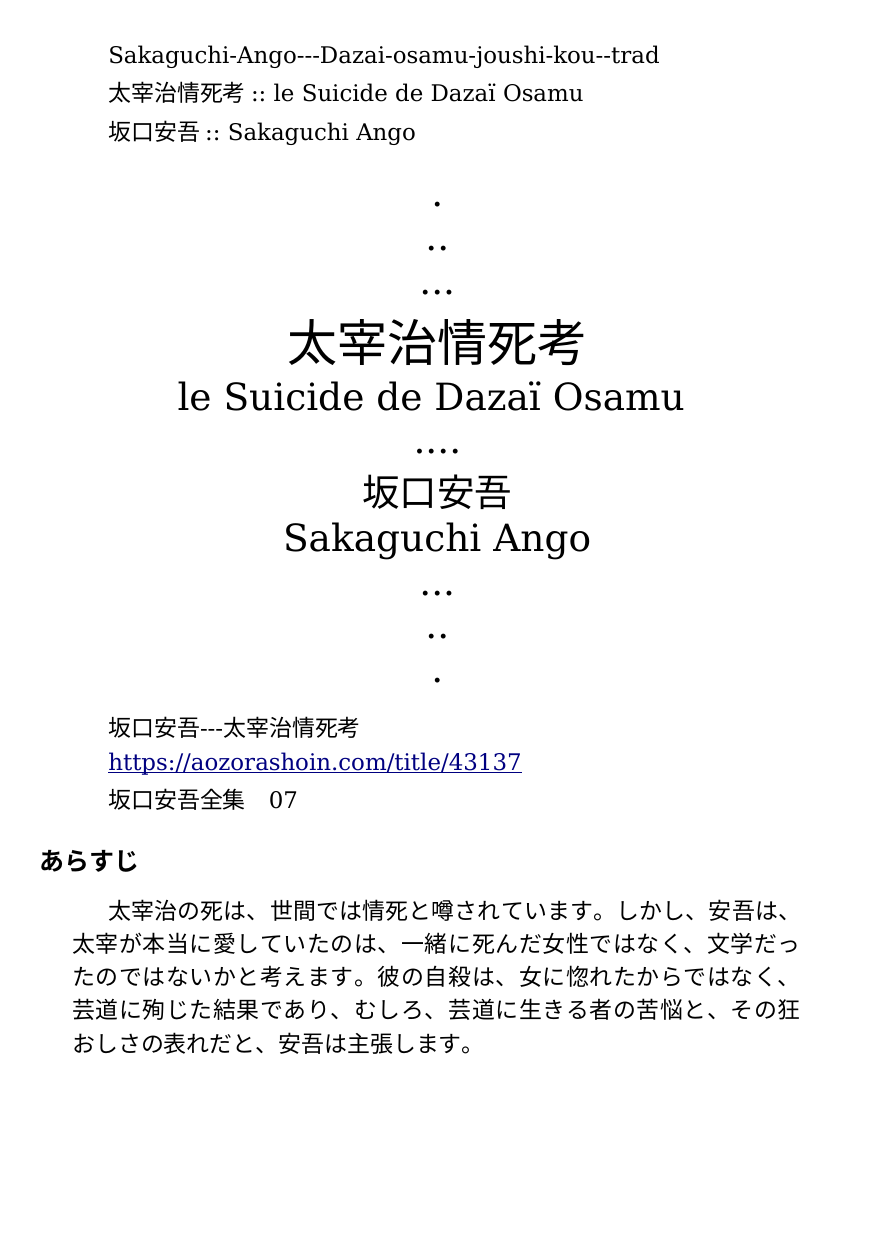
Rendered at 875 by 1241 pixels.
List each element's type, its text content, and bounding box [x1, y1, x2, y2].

subtitle あらすじ [36, 838, 838, 881]
subtitle . .. ... 太宰治情死考 le Suicide de Dazaï Osamu .... 坂口安吾 Sakaguchi Ango ... .. . [36, 172, 838, 691]
text 坂口安吾 :: Sakaguchi Ango [72, 114, 802, 147]
text 太宰治情死考 :: le Suicide de Dazaï Osamu [72, 74, 802, 108]
text 坂口安吾---太宰治情死考 [72, 710, 802, 743]
text Sakaguchi-Ango---Dazai-osamu-joushi-kou--trad [72, 42, 802, 69]
text 坂口安吾全集 07 [72, 782, 802, 815]
text https://aozorashoin.com/title/43137 [72, 749, 802, 776]
text 太宰治の死は、世間では情死と噂されています。しかし、安吾は、太宰が本当に愛していたのは、一緒に死んだ女性ではなく、文学だったのではないかと考えます。彼の自殺は、女に惚れたからではなく、芸道に殉じた結果であり、むしろ、芸道に生きる者の苦悩と、その狂おしさの表れだと、安吾は主張します。 [72, 893, 802, 1059]
